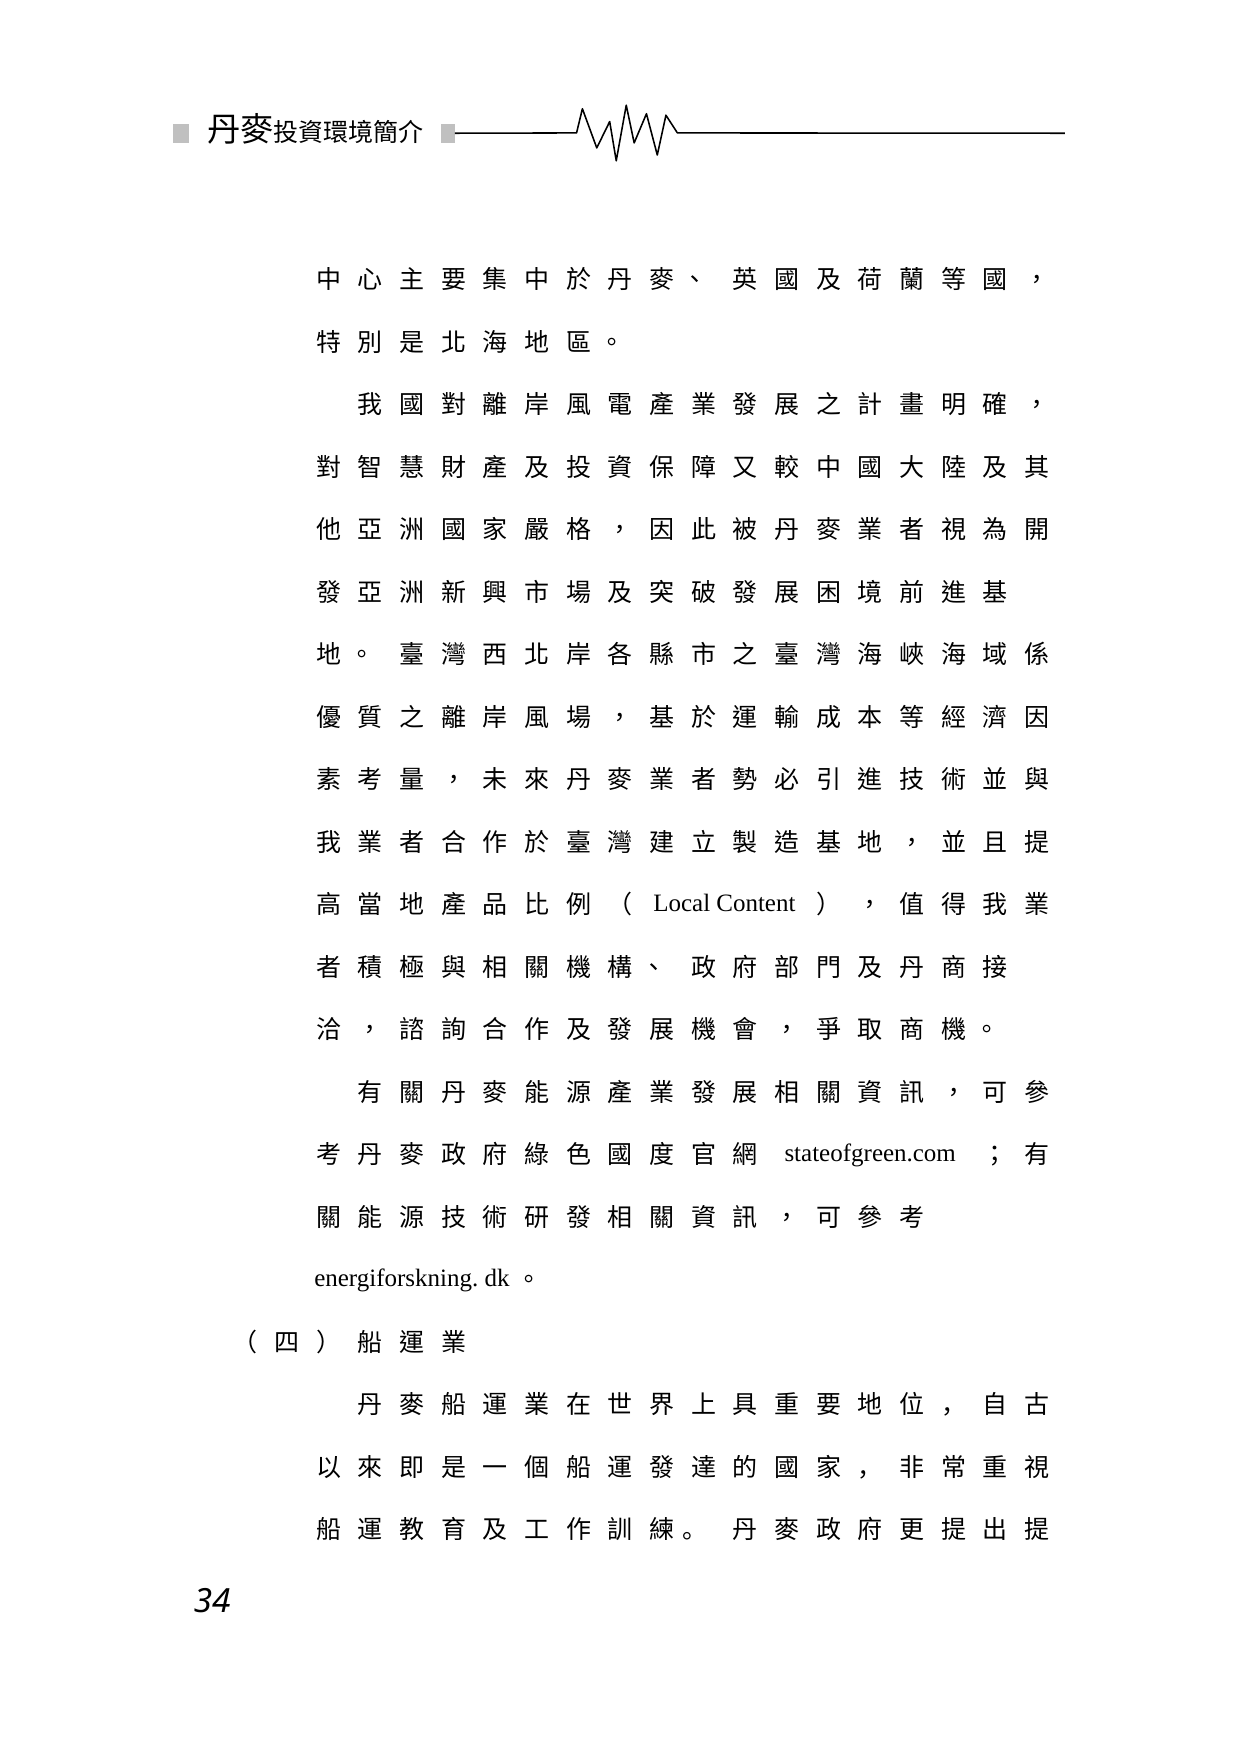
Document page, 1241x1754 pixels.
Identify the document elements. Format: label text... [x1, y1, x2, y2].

text 有關丹麥能源產業發展相關資訊，可參考丹麥政府綠色國度官網stateofgreen.com；有關能源技術研發相關資訊，可參考energiforskning. dk。 [281, 1049, 1058, 1299]
text 我國對離岸風電產業發展之計畫明確，對智慧財產及投資保障又較中國大陸及其他亞洲國家嚴格，因此被丹麥業者視為開發亞洲新興市場及突破發展困境前進基地。臺灣西北岸各縣市之臺灣海峽海域係優質之離岸風場，基於運輸成本等經濟因素考量，未來丹麥業者勢必引進技術並與我業者合作於臺灣建立製造基地，並且提高當地產品比例（Local Content），值得我業者積極與相關機構、政府部門及丹商接洽，諮詢合作及發展機會，爭取商機。 [281, 361, 1058, 1049]
text 中心主要集中於丹麥、英國及荷蘭等國，特別是北海地區。 [281, 236, 1058, 361]
text （四）船運業 [207, 1299, 1058, 1361]
text 丹麥船運業在世界上具重要地位，自古以來即是一個船運發達的國家，非常重視船運教育及工作訓練。丹麥政府更提出提 [281, 1361, 1058, 1549]
